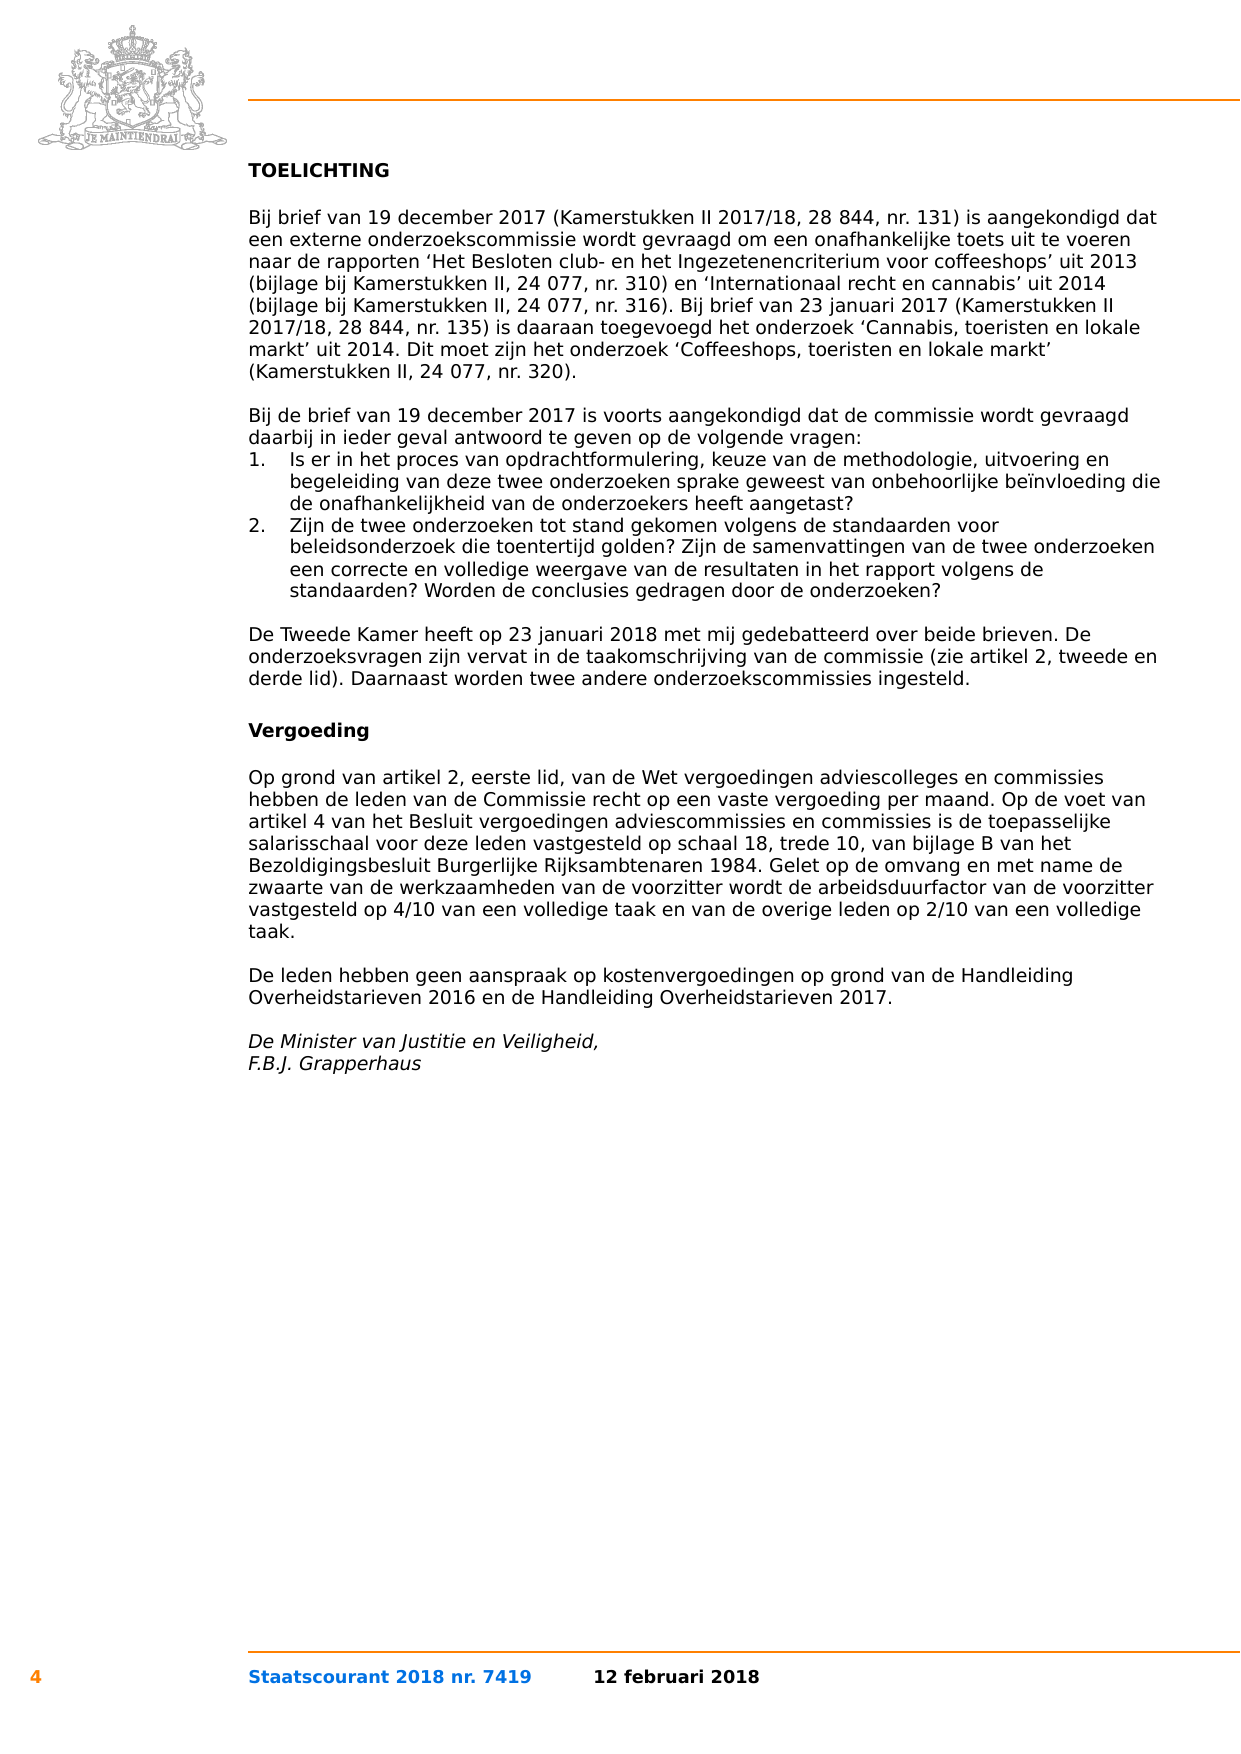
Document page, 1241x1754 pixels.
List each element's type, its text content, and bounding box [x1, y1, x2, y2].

text 2. Zijn de twee onderzoeken tot stand gekomen volgens de standaarden voor beleidsonderzoek die toentertijd golden? Zijn de samenvattingen van de twee onderzoeken een correcte en volledige weergave van de resultaten in het rapport volgens de standaarden? Worden de conclusies gedragen door de onderzoeken? [248, 514, 1163, 602]
text De leden hebben geen aanspraak op kostenvergoedingen op grond van de Handleiding Overheidstarieven 2016 en de Handleiding Overheidstarieven 2017. [248, 965, 1163, 1009]
picture [38, 25, 227, 150]
subtitle TOELICHTING [248, 160, 1163, 182]
text De Tweede Kamer heeft op 23 januari 2018 met mij gedebatteerd over beide brieven. De onderzoeksvragen zijn vervat in de taakomschrijving van de commissie (zie artikel 2, tweede en derde lid). Daarnaast worden twee andere onderzoekscommissies ingesteld. [248, 624, 1163, 690]
text Bij brief van 19 december 2017 (Kamerstukken II 2017/18, 28 844, nr. 131) is aangekondigd dat een externe onderzoekscommissie wordt gevraagd om een onafhankelijke toets uit te voeren naar de rapporten ‘Het Besloten club- en het Ingezetenencriterium voor coffeeshops’ uit 2013 (bijlage bij Kamerstukken II, 24 077, nr. 310) en ‘Internationaal recht en cannabis’ uit 2014 (bijlage bij Kamerstukken II, 24 077, nr. 316). Bij brief van 23 januari 2017 (Kamerstukken II 2017/18, 28 844, nr. 135) is daaraan toegevoegd het onderzoek ‘Cannabis, toeristen en lokale markt’ uit 2014. Dit moet zijn het onderzoek ‘Coffeeshops, toeristen en lokale markt’ (Kamerstukken II, 24 077, nr. 320). [248, 207, 1163, 383]
text Bij de brief van 19 december 2017 is voorts aangekondigd dat de commissie wordt gevraagd daarbij in ieder geval antwoord te geven op de volgende vragen: [248, 404, 1163, 448]
text Op grond van artikel 2, eerste lid, van de Wet vergoedingen adviescolleges en commissies hebben de leden van de Commissie recht op een vaste vergoeding per maand. Op de voet van artikel 4 van het Besluit vergoedingen adviescommissies en commissies is de toepasselijke salarisschaal voor deze leden vastgesteld op schaal 18, trede 10, van bijlage B van het Bezoldigingsbesluit Burgerlijke Rijksambtenaren 1984. Gelet op de omvang en met name de zwaarte van de werkzaamheden van de voorzitter wordt de arbeidsduurfactor van de voorzitter vastgesteld op 4/10 van een volledige taak en van de overige leden op 2/10 van een volledige taak. [248, 767, 1163, 943]
text 1. Is er in het proces van opdrachtformulering, keuze van de methodologie, uitvoering en begeleiding van deze twee onderzoeken sprake geweest van onbehoorlijke beïnvloeding die de onafhankelijkheid van de onderzoekers heeft aangetast? [248, 448, 1163, 514]
subtitle Vergoeding [248, 720, 1163, 742]
text De Minister van Justitie en Veiligheid, F.B.J. Grapperhaus [248, 1031, 1163, 1075]
